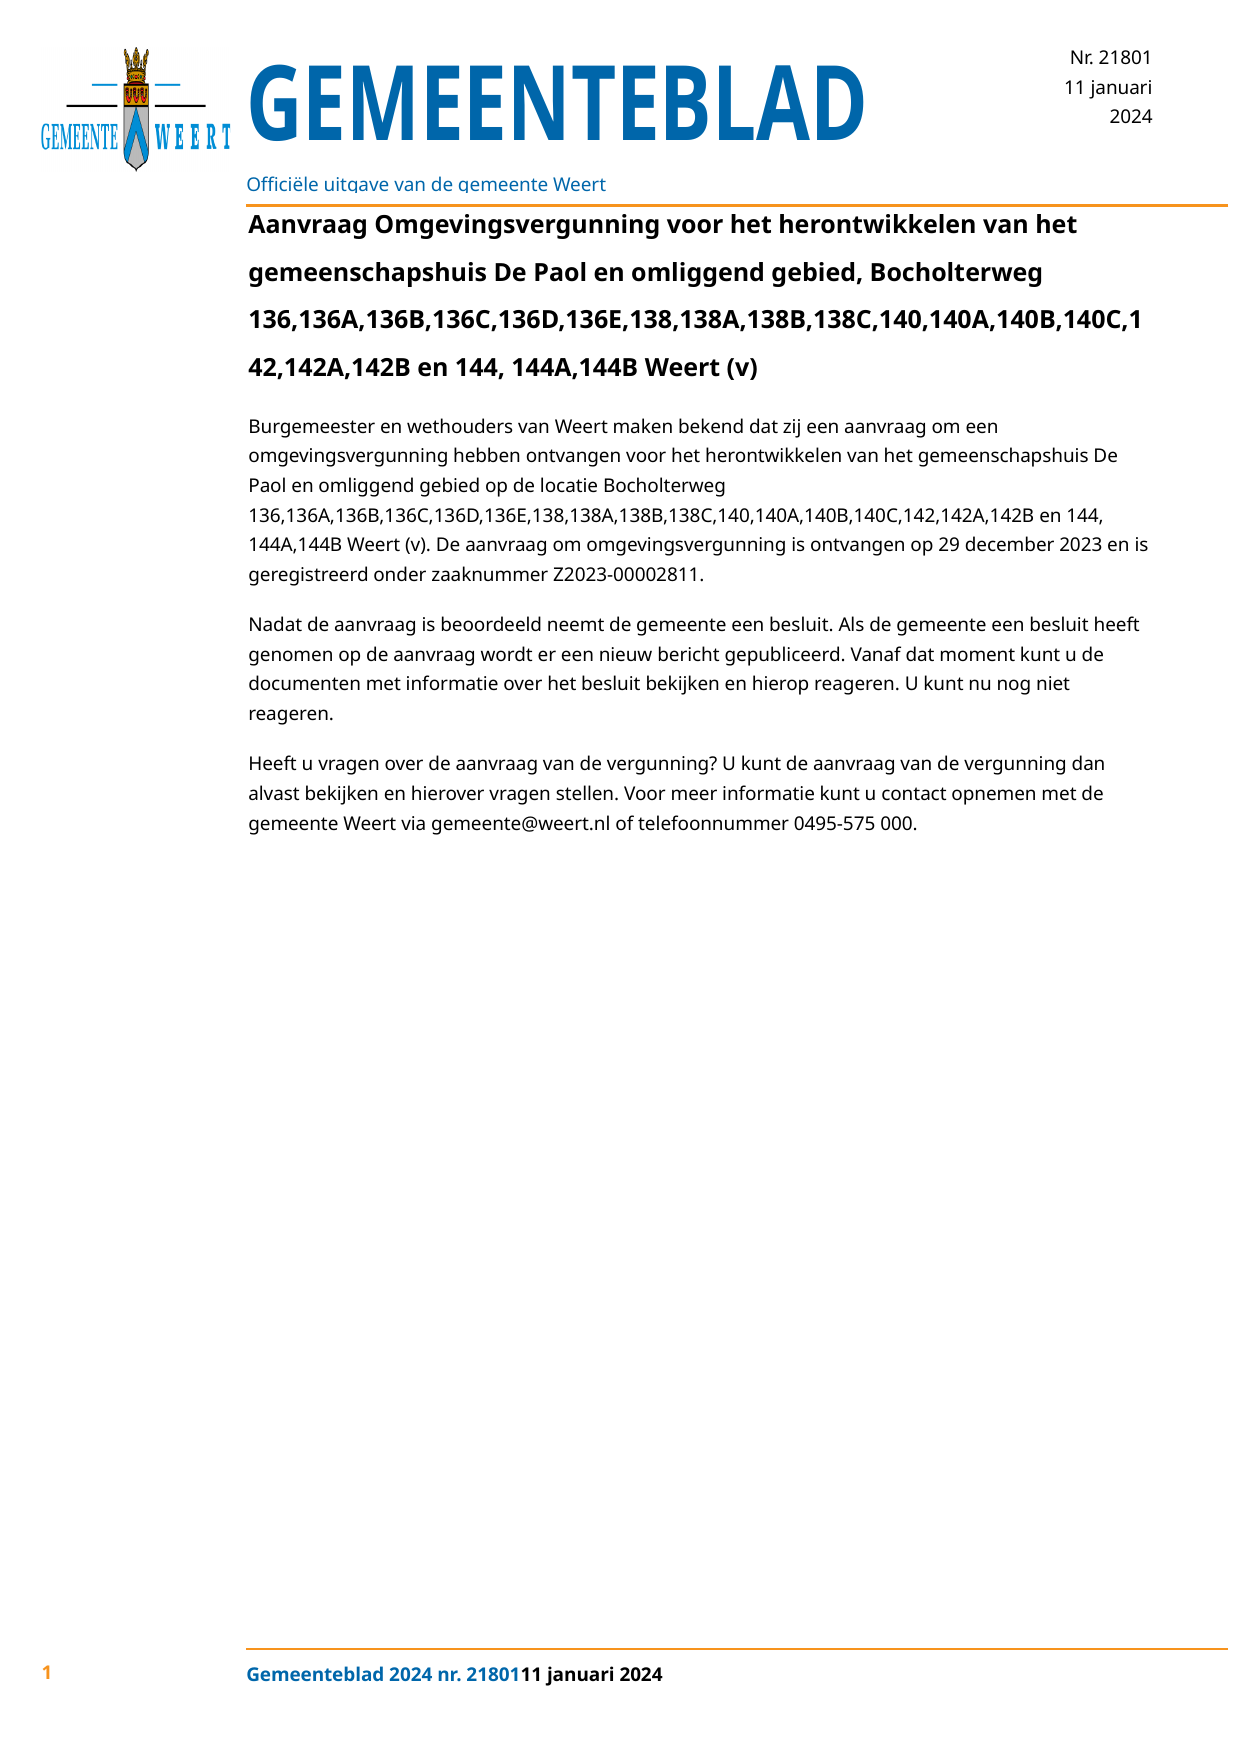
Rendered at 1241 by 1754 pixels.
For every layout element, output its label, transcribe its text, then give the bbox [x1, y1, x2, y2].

text Aanvraag Omgevingsvergunning voor het herontwikkelen van het gemeenschapshuis De Paol en omliggend gebied, Bocholterweg 136,136A,136B,136C,136D,136E,138,138A,138B,138C,140,140A,140B,140C,142,142A,142B en 144, 144A,144B Weert (v) [248, 207, 1152, 384]
text Burgemeester en wethouders van Weert maken bekend dat zij een aanvraag om een omgevingsvergunning hebben ontvangen voor het herontwikkelen van het gemeenschapshuis De Paol en omliggend gebied op de locatie Bocholterweg 136,136A,136B,136C,136D,136E,138,138A,138B,138C,140,140A,140B,140C,142,142A,142B en 144, 144A,144B Weert (v). De aanvraag om omgevingsvergunning is ontvangen op 29 december 2023 en is geregistreerd onder zaaknummer Z2023-00002811. [248, 413, 1152, 587]
text Nadat de aanvraag is beoordeeld neemt de gemeente een besluit. Als de gemeente een besluit heeft genomen op de aanvraag wordt er een nieuw bericht gepubliceerd. Vanaf dat moment kunt u de documenten met informatie over het besluit bekijken en hierop reageren. U kunt nu nog niet reageren. [248, 611, 1152, 726]
picture [41, 47, 231, 172]
text Heeft u vragen over de aanvraag van de vergunning? U kunt de aanvraag van de vergunning dan alvast bekijken en hierover vragen stellen. Voor meer informatie kunt u contact opnemen met de gemeente Weert via gemeente@weert.nl of telefoonnummer 0495-575 000. [248, 751, 1152, 836]
